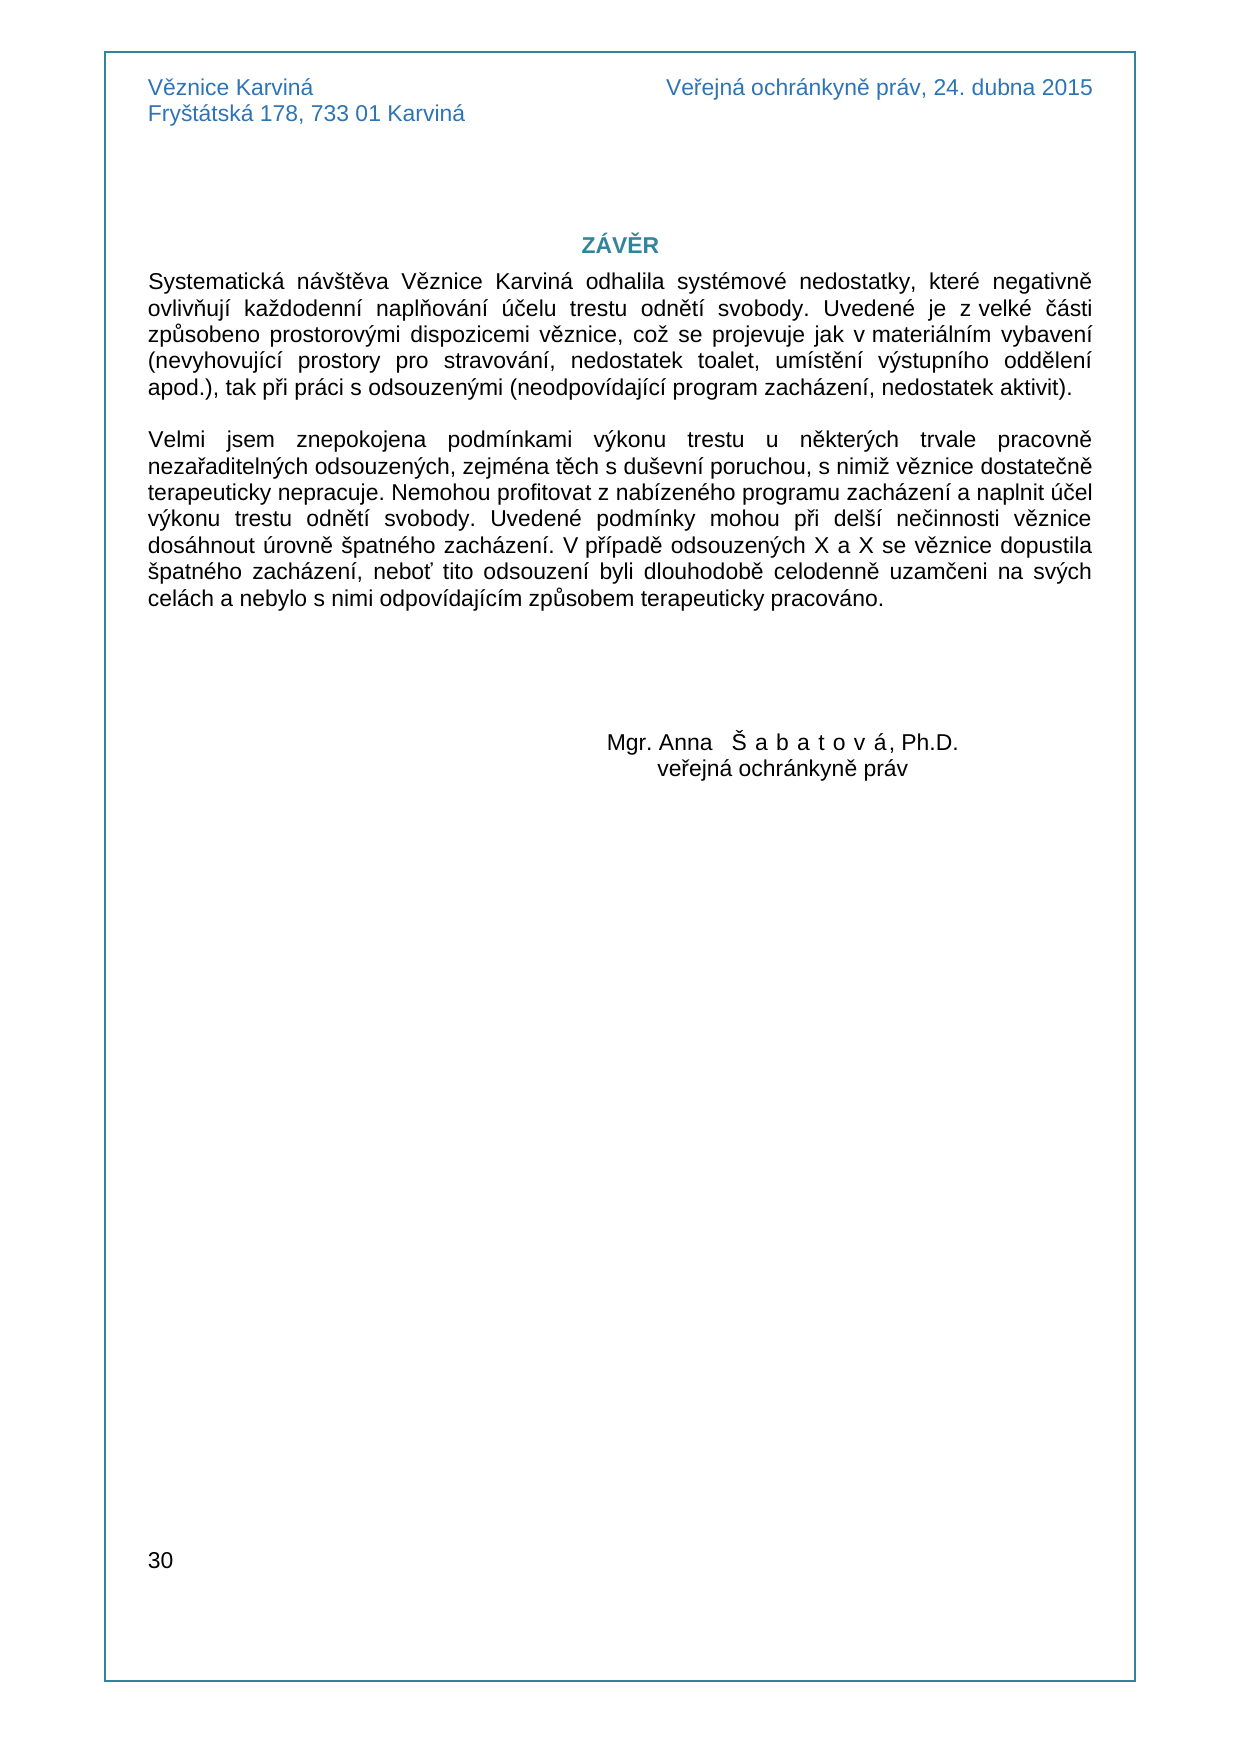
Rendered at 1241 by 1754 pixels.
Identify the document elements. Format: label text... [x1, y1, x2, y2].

text Mgr. Anna Šabatová, Ph.D. [473, 729, 1092, 755]
subtitle ZÁVĚR [148, 232, 1092, 258]
text veřejná ochránkyně práv [473, 755, 1092, 781]
text Velmi jsem znepokojena podmínkami výkonu trestu u některých trvale pracovně nezařaditelných odsouzených, zejména těch s duševní poruchou, s nimiž věznice dostatečně terapeuticky nepracuje. Nemohou profitovat z nabízeného programu zacházení a naplnit účel výkonu trestu odnětí svobody. Uvedené podmínky mohou při delší nečinnosti věznice dosáhnout úrovně špatného zacházení. V případě odsouzených X a X se věznice dopustila špatného zacházení, neboť tito odsouzení byli dlouhodobě celodenně uzamčeni na svých celách a nebylo s nimi odpovídajícím způsobem terapeuticky pracováno. [148, 426, 1092, 611]
text Systematická návštěva Věznice Karviná odhalila systémové nedostatky, které negativně ovlivňují každodenní naplňování účelu trestu odnětí svobody. Uvedené je z velké části způsobeno prostorovými dispozicemi věznice, což se projevuje jak v materiálním vybavení (nevyhovující prostory pro stravování, nedostatek toalet, umístění výstupního oddělení apod.), tak při práci s odsouzenými (neodpovídající program zacházení, nedostatek aktivit). [148, 268, 1092, 400]
